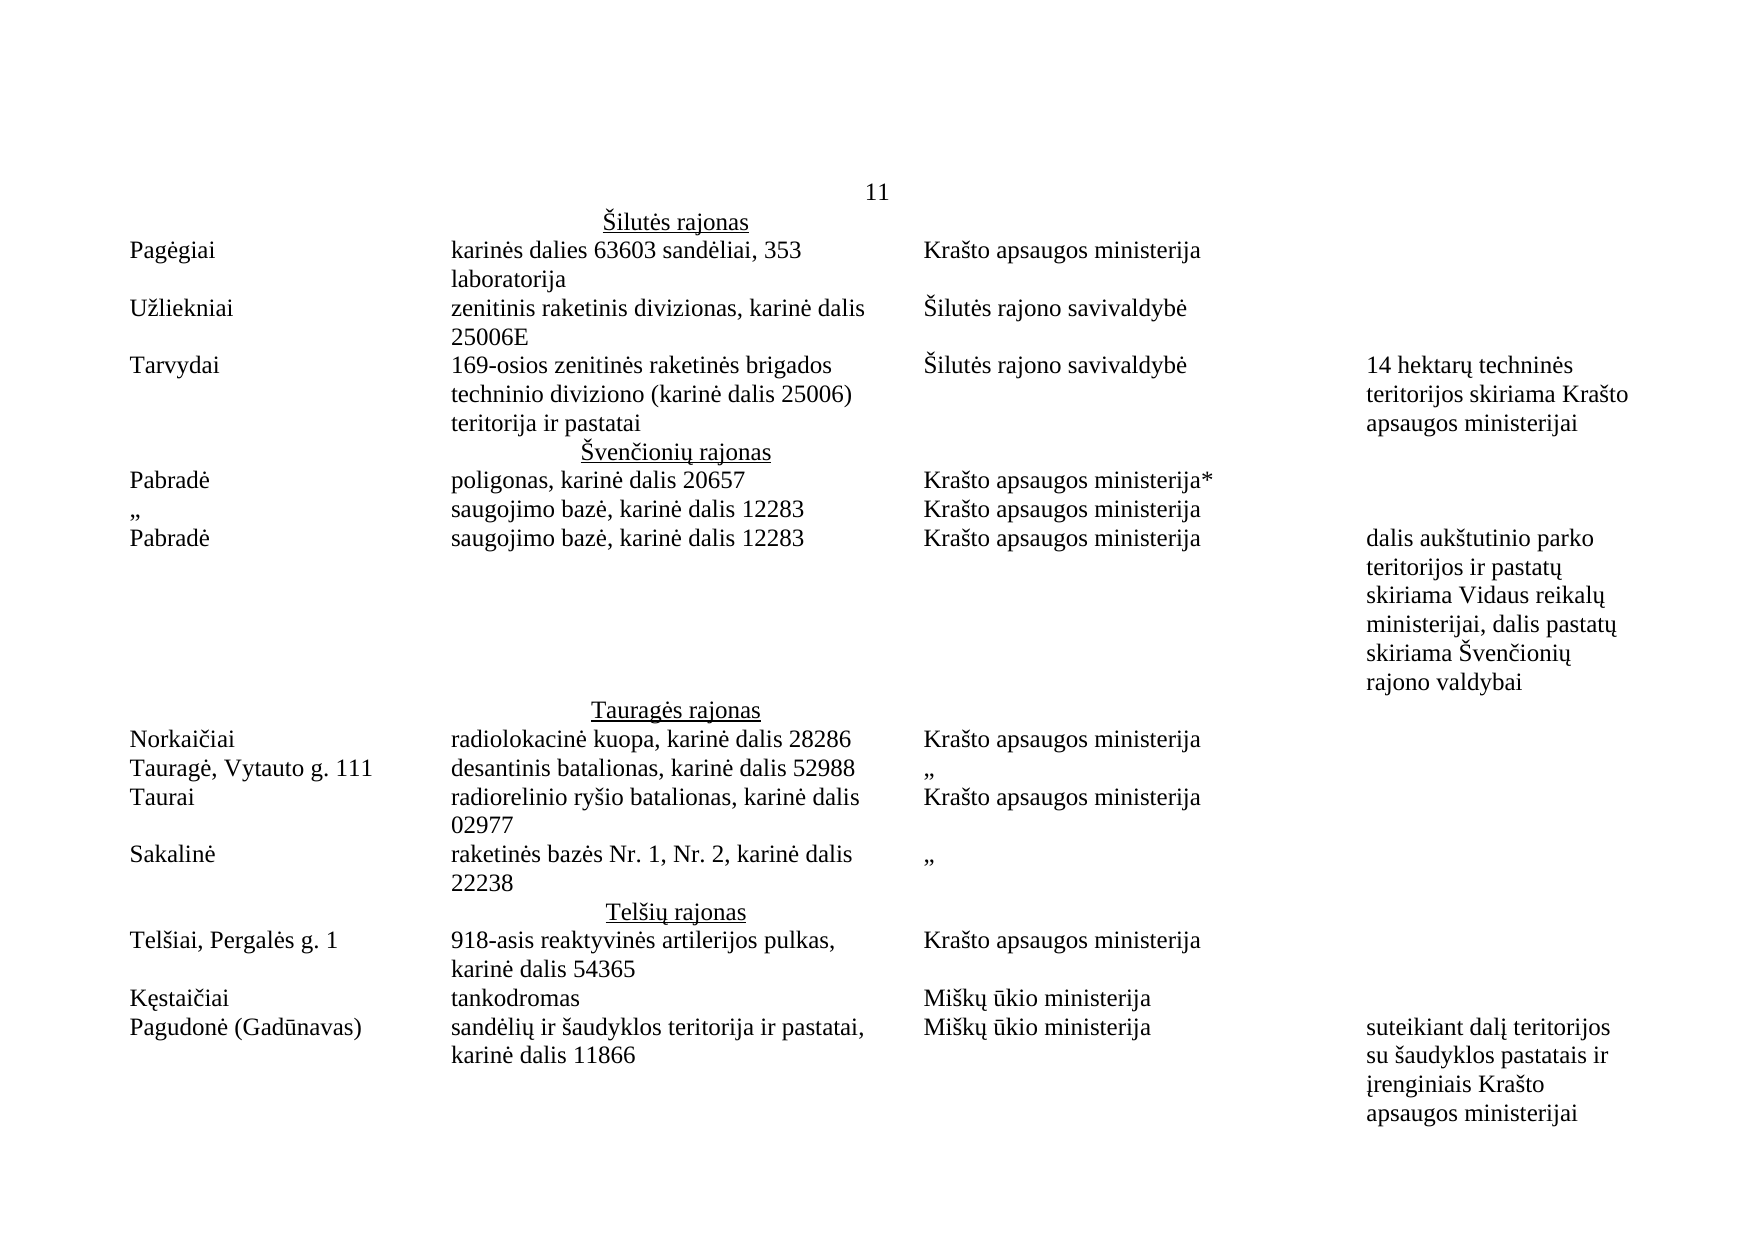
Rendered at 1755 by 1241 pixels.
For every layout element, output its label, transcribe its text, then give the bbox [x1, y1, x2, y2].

table_cell sandėlių ir šaudyklos teritorija ir pastatai, karinė dalis 11866 [440, 1012, 912, 1127]
table_cell Krašto apsaugos ministerija [912, 782, 1355, 839]
table_cell saugojimo bazė, karinė dalis 12283 [440, 494, 912, 523]
table_cell [912, 695, 1355, 724]
table_cell Taurai [118, 782, 439, 839]
table_cell Krašto apsaugos ministerija [912, 523, 1355, 695]
table_cell desantinis batalionas, karinė dalis 52988 [440, 753, 912, 782]
table_cell Sakalinė [118, 839, 439, 897]
table_cell [1355, 437, 1650, 465]
table_cell [118, 207, 439, 235]
table_cell Telšiai, Pergalės g. 1 [118, 925, 439, 983]
table_cell [1355, 695, 1650, 724]
table_cell [912, 207, 1355, 235]
table_cell dalis aukštutinio parko teritorijos ir pastatų skiriama Vidaus reikalų ministerijai, dalis pastatų skiriama Švenčionių rajono valdybai [1355, 523, 1650, 695]
table_cell radiolokacinė kuopa, karinė dalis 28286 [440, 724, 912, 753]
table_cell Krašto apsaugos ministerija [912, 724, 1355, 753]
table_cell radiorelinio ryšio batalionas, karinė dalis 02977 [440, 782, 912, 839]
table_cell Šilutės rajono savivaldybė [912, 350, 1355, 437]
table_cell Miškų ūkio ministerija [912, 983, 1355, 1012]
table_cell Švenčionių rajonas [440, 437, 912, 465]
table_cell Šilutės rajonas [440, 207, 912, 235]
table_cell „ [118, 494, 439, 523]
table_cell Norkaičiai [118, 724, 439, 753]
table_cell [912, 437, 1355, 465]
table_cell raketinės bazės Nr. 1, Nr. 2, karinė dalis 22238 [440, 839, 912, 897]
table_cell Pagudonė (Gadūnavas) [118, 1012, 439, 1127]
table_cell [1355, 925, 1650, 983]
table_cell [1355, 782, 1650, 839]
table_cell Telšių rajonas [440, 897, 912, 925]
table_cell Pabradė [118, 523, 439, 695]
table_cell [912, 897, 1355, 925]
table_cell Pagėgiai [118, 235, 439, 293]
table_cell [1355, 839, 1650, 897]
table_cell Kęstaičiai [118, 983, 439, 1012]
table_cell saugojimo bazė, karinė dalis 12283 [440, 523, 912, 695]
table_cell [1355, 293, 1650, 350]
table_cell Krašto apsaugos ministerija [912, 925, 1355, 983]
table_cell [1355, 207, 1650, 235]
table_cell [1355, 897, 1650, 925]
table_cell Krašto apsaugos ministerija [912, 235, 1355, 293]
table_cell „ [912, 839, 1355, 897]
table_cell Krašto apsaugos ministerija* [912, 465, 1355, 494]
table_cell [1355, 724, 1650, 753]
table_cell Tauragės rajonas [440, 695, 912, 724]
table_cell [118, 437, 439, 465]
table_cell Krašto apsaugos ministerija [912, 494, 1355, 523]
table_cell poligonas, karinė dalis 20657 [440, 465, 912, 494]
table_cell [1355, 494, 1650, 523]
table_cell [1355, 983, 1650, 1012]
table_cell [118, 695, 439, 724]
table_cell Tauragė, Vytauto g. 111 [118, 753, 439, 782]
table_cell 918-asis reaktyvinės artilerijos pulkas, karinė dalis 54365 [440, 925, 912, 983]
table_cell 14 hektarų techninės teritorijos skiriama Krašto apsaugos ministerijai [1355, 350, 1650, 437]
table_cell tankodromas [440, 983, 912, 1012]
table_cell suteikiant dalį teritorijos su šaudyklos pastatais ir įrenginiais Krašto apsaugos ministerijai [1355, 1012, 1650, 1127]
table_cell „ [912, 753, 1355, 782]
table_cell Miškų ūkio ministerija [912, 1012, 1355, 1127]
table_cell Tarvydai [118, 350, 439, 437]
table_cell [1355, 753, 1650, 782]
table_cell 169-osios zenitinės raketinės brigados techninio diviziono (karinė dalis 25006) teritorija ir pastatai [440, 350, 912, 437]
table_cell Pabradė [118, 465, 439, 494]
table_cell zenitinis raketinis divizionas, karinė dalis 25006E [440, 293, 912, 350]
table_cell Užliekniai [118, 293, 439, 350]
table_cell [1355, 235, 1650, 293]
table_cell Šilutės rajono savivaldybė [912, 293, 1355, 350]
table_cell [118, 897, 439, 925]
table_cell karinės dalies 63603 sandėliai, 353 laboratorija [440, 235, 912, 293]
table_cell [1355, 465, 1650, 494]
